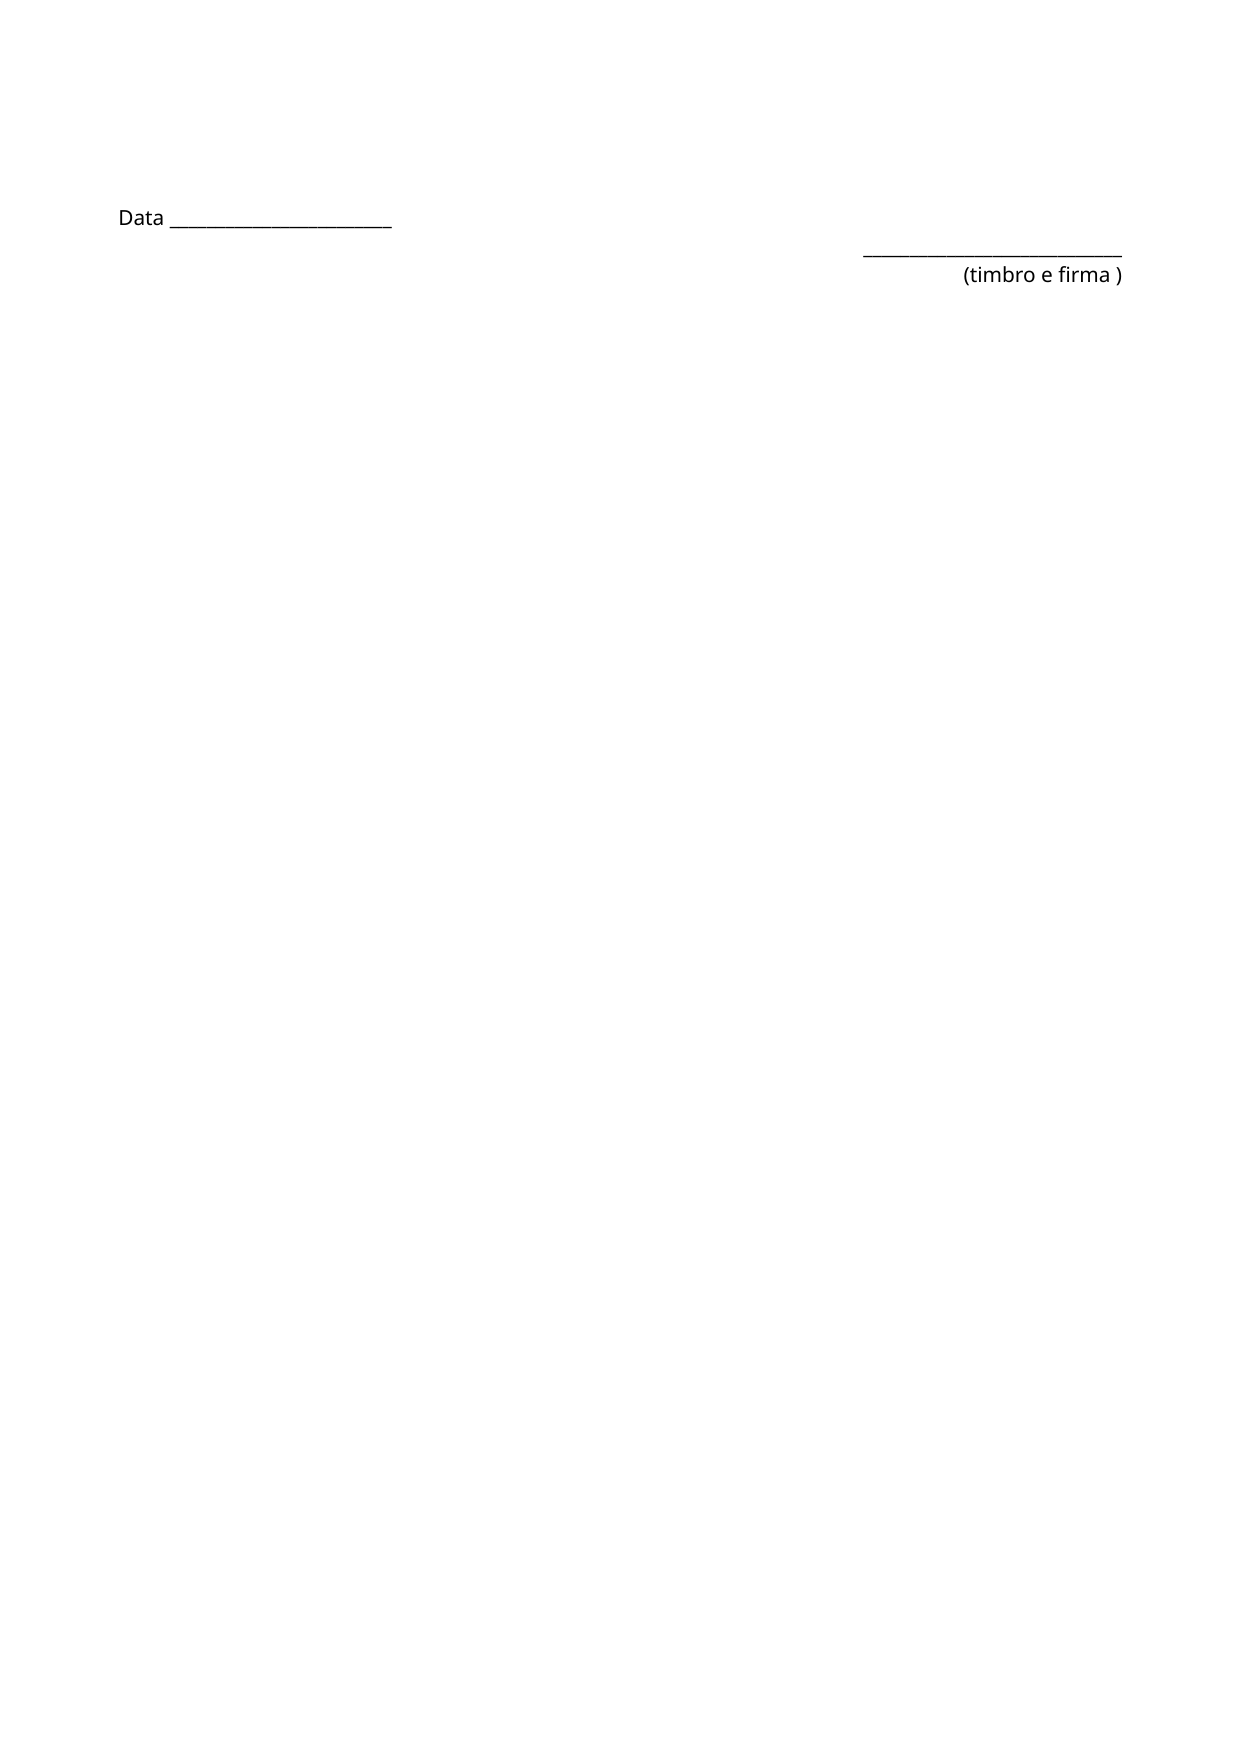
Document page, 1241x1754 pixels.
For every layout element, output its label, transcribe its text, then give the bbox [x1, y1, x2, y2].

text ____________________________ [118, 232, 1122, 260]
text Data ________________________ [118, 203, 1122, 232]
text (timbro e firma ) [118, 260, 1122, 289]
